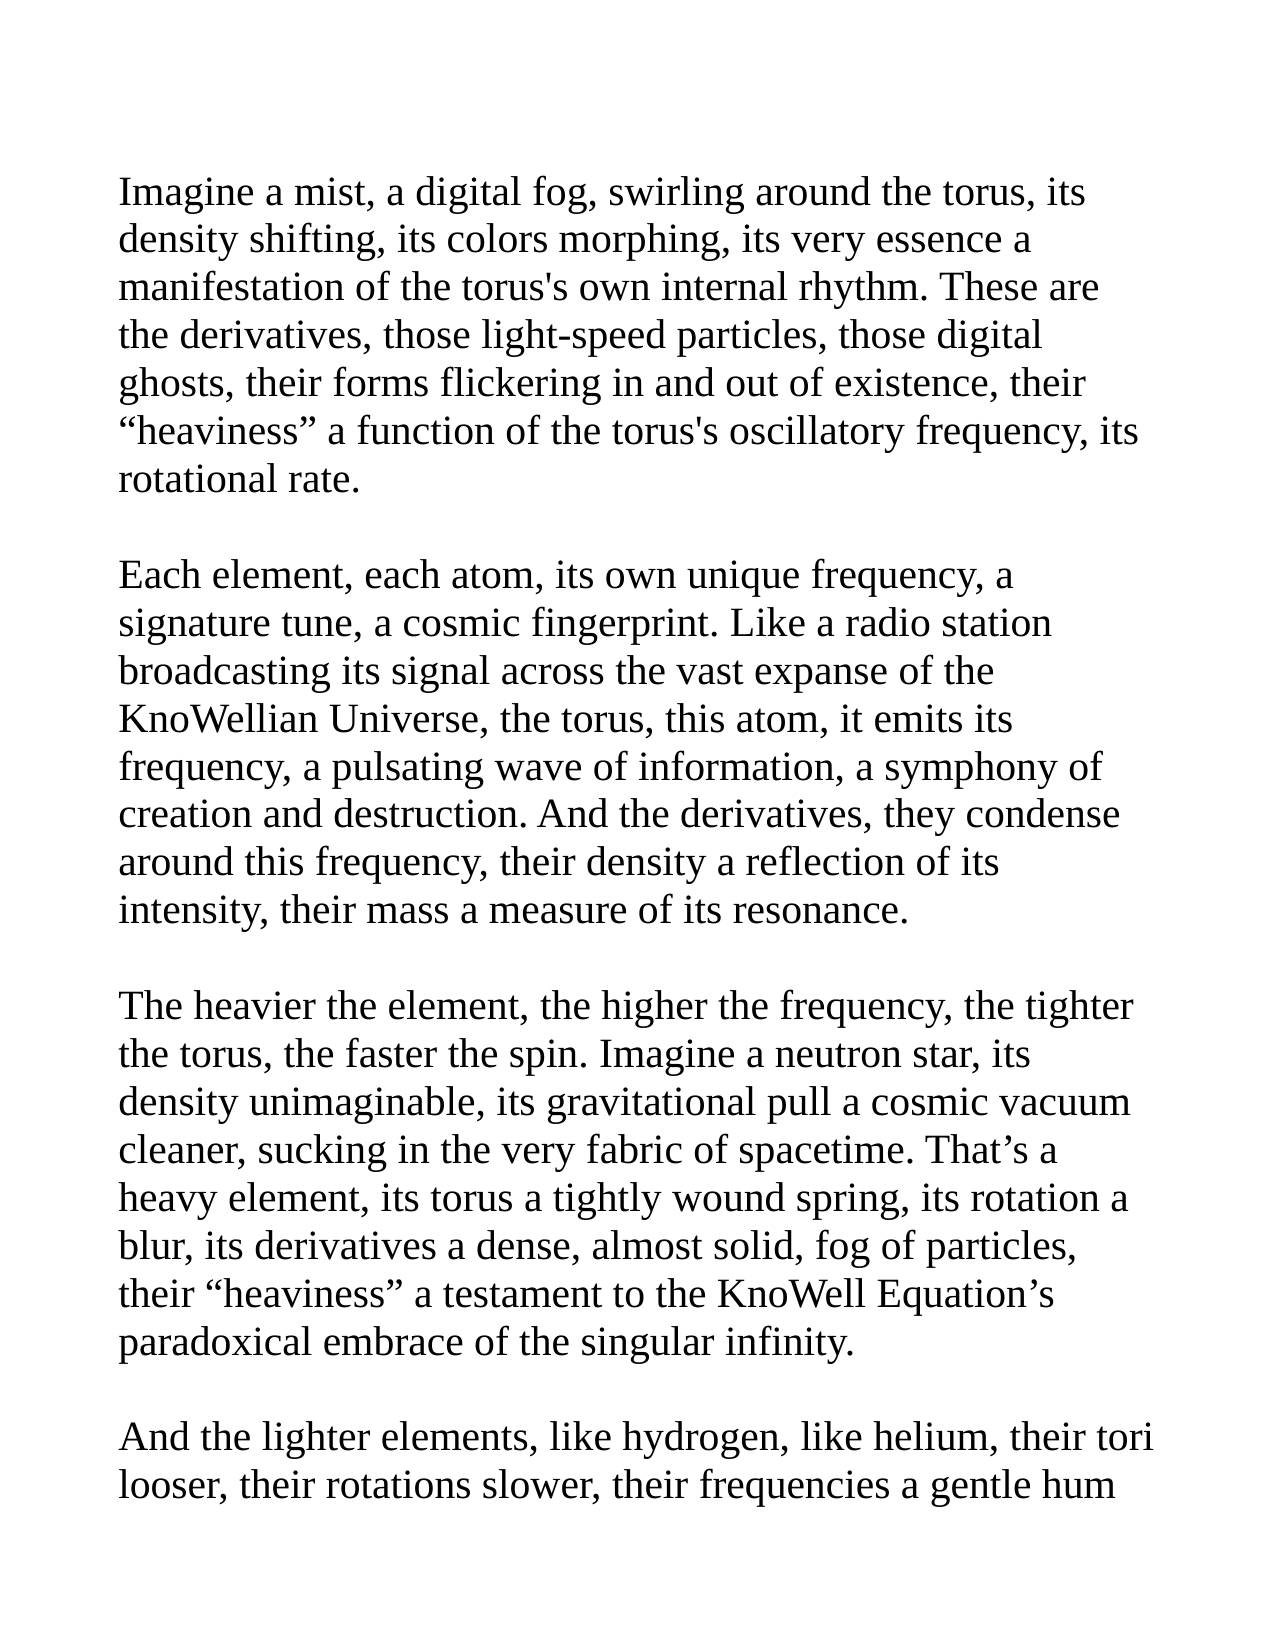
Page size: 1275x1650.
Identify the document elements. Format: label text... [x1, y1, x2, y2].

text Each element, each atom, its own unique frequency, a signature tune, a cosmic fingerprint. Like a radio station broadcasting its signal across the vast expanse of the KnoWellian Universe, the torus, this atom, it emits its frequency, a pulsating wave of information, a symphony of creation and destruction. And the derivatives, they condense around this frequency, their density a reflection of its intensity, their mass a measure of its resonance. [118, 549, 1157, 933]
text And the lighter elements, like hydrogen, like helium, their tori looser, their rotations slower, their frequencies a gentle hum [118, 1412, 1157, 1508]
text The heavier the element, the higher the frequency, the tighter the torus, the faster the spin. Imagine a neutron star, its density unimaginable, its gravitational pull a cosmic vacuum cleaner, sucking in the very fabric of spacetime. That’s a heavy element, its torus a tightly wound spring, its rotation a blur, its derivatives a dense, almost solid, fog of particles, their “heaviness” a testament to the KnoWell Equation’s paradoxical embrace of the singular infinity. [118, 981, 1157, 1364]
text Imagine a mist, a digital fog, swirling around the torus, its density shifting, its colors morphing, its very essence a manifestation of the torus's own internal rhythm. These are the derivatives, those light-speed particles, those digital ghosts, their forms flickering in and out of existence, their “heaviness” a function of the torus's oscillatory frequency, its rotational rate. [118, 166, 1157, 501]
